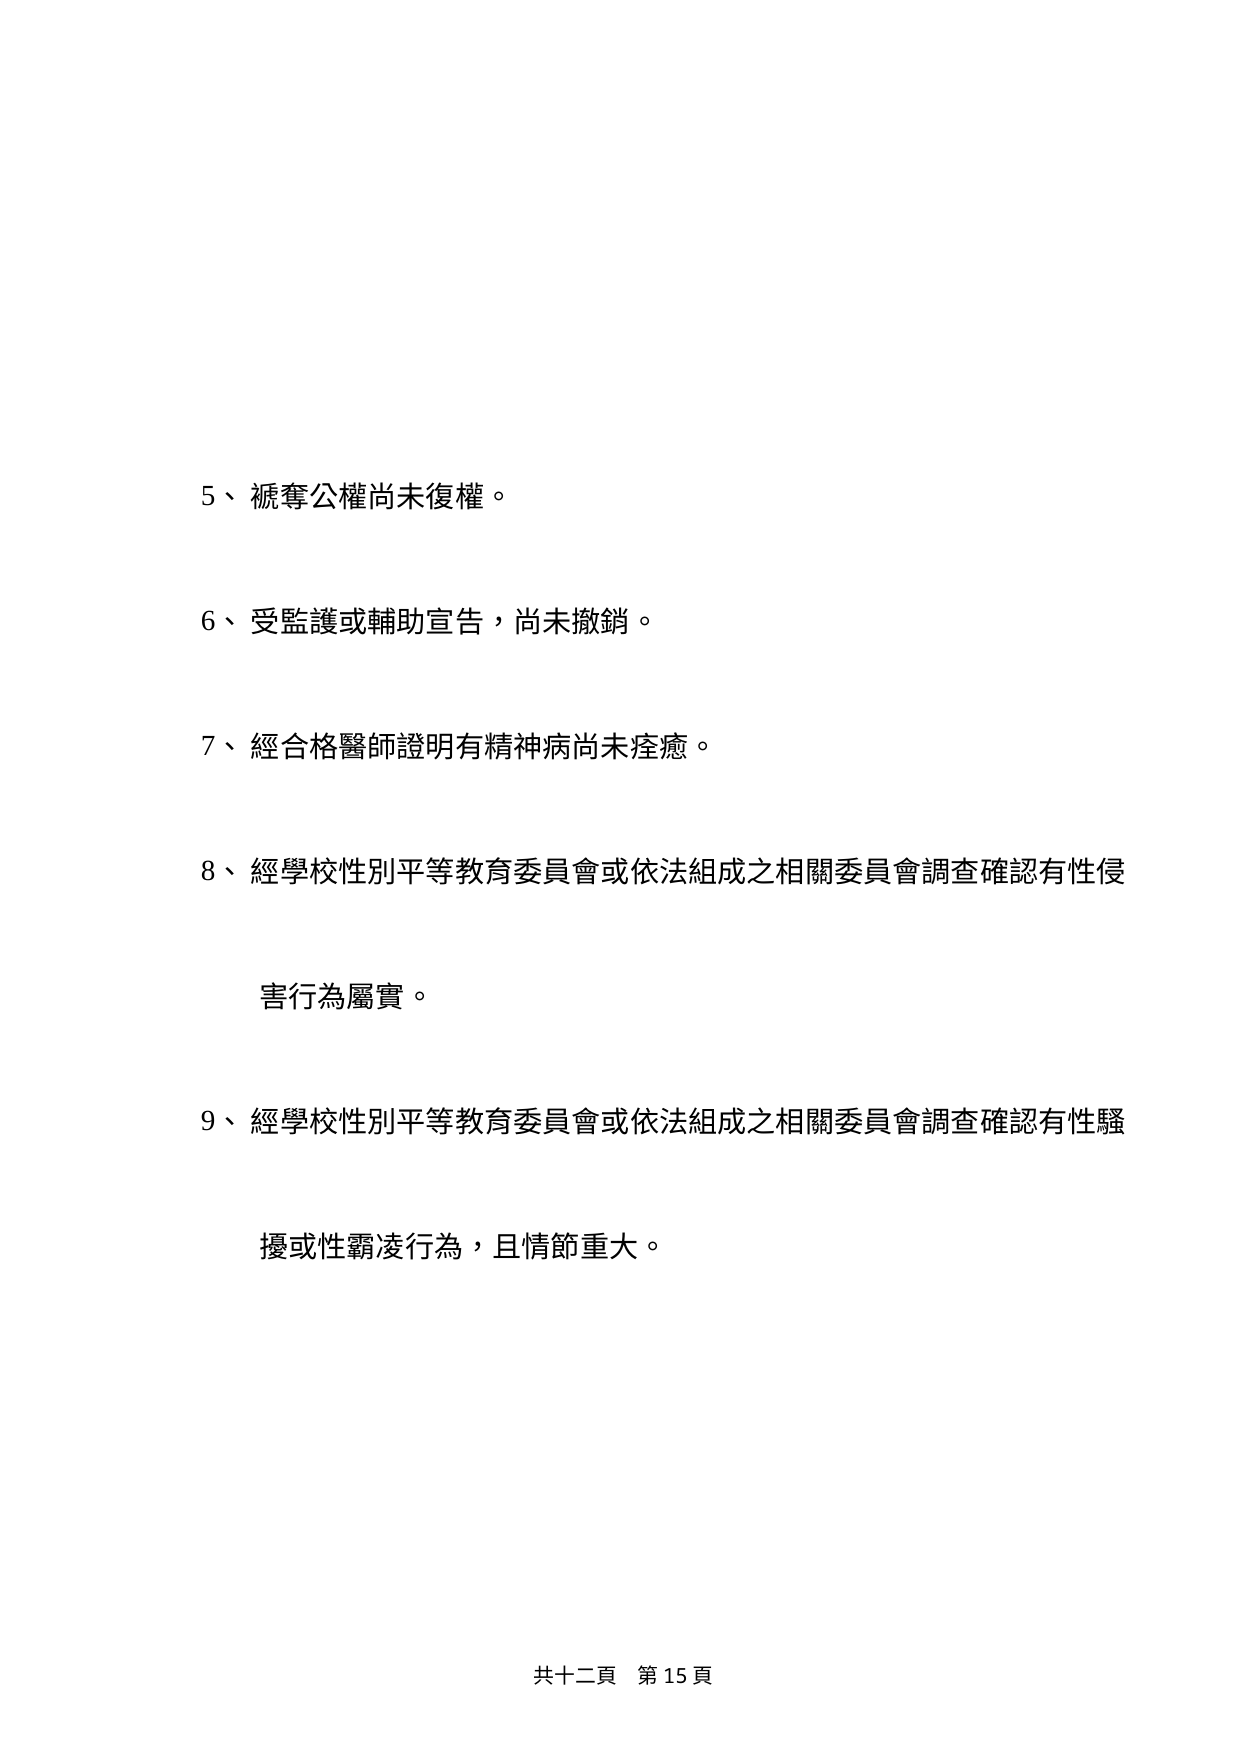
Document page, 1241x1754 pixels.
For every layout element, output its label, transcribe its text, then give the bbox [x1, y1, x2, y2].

list 受監護或輔助宣告，尚未撤銷。 [201, 578, 1140, 641]
list 褫奪公權尚未復權。 [201, 453, 1140, 516]
text 擾或性霸凌行為，且情節重大。 [201, 1203, 1140, 1266]
list 經合格醫師證明有精神病尚未痊癒。 [201, 703, 1140, 766]
list 經學校性別平等教育委員會或依法組成之相關委員會調查確認有性侵 [201, 828, 1140, 891]
text 害行為屬實。 [201, 953, 1140, 1016]
list 經學校性別平等教育委員會或依法組成之相關委員會調查確認有性騷 [201, 1078, 1140, 1141]
